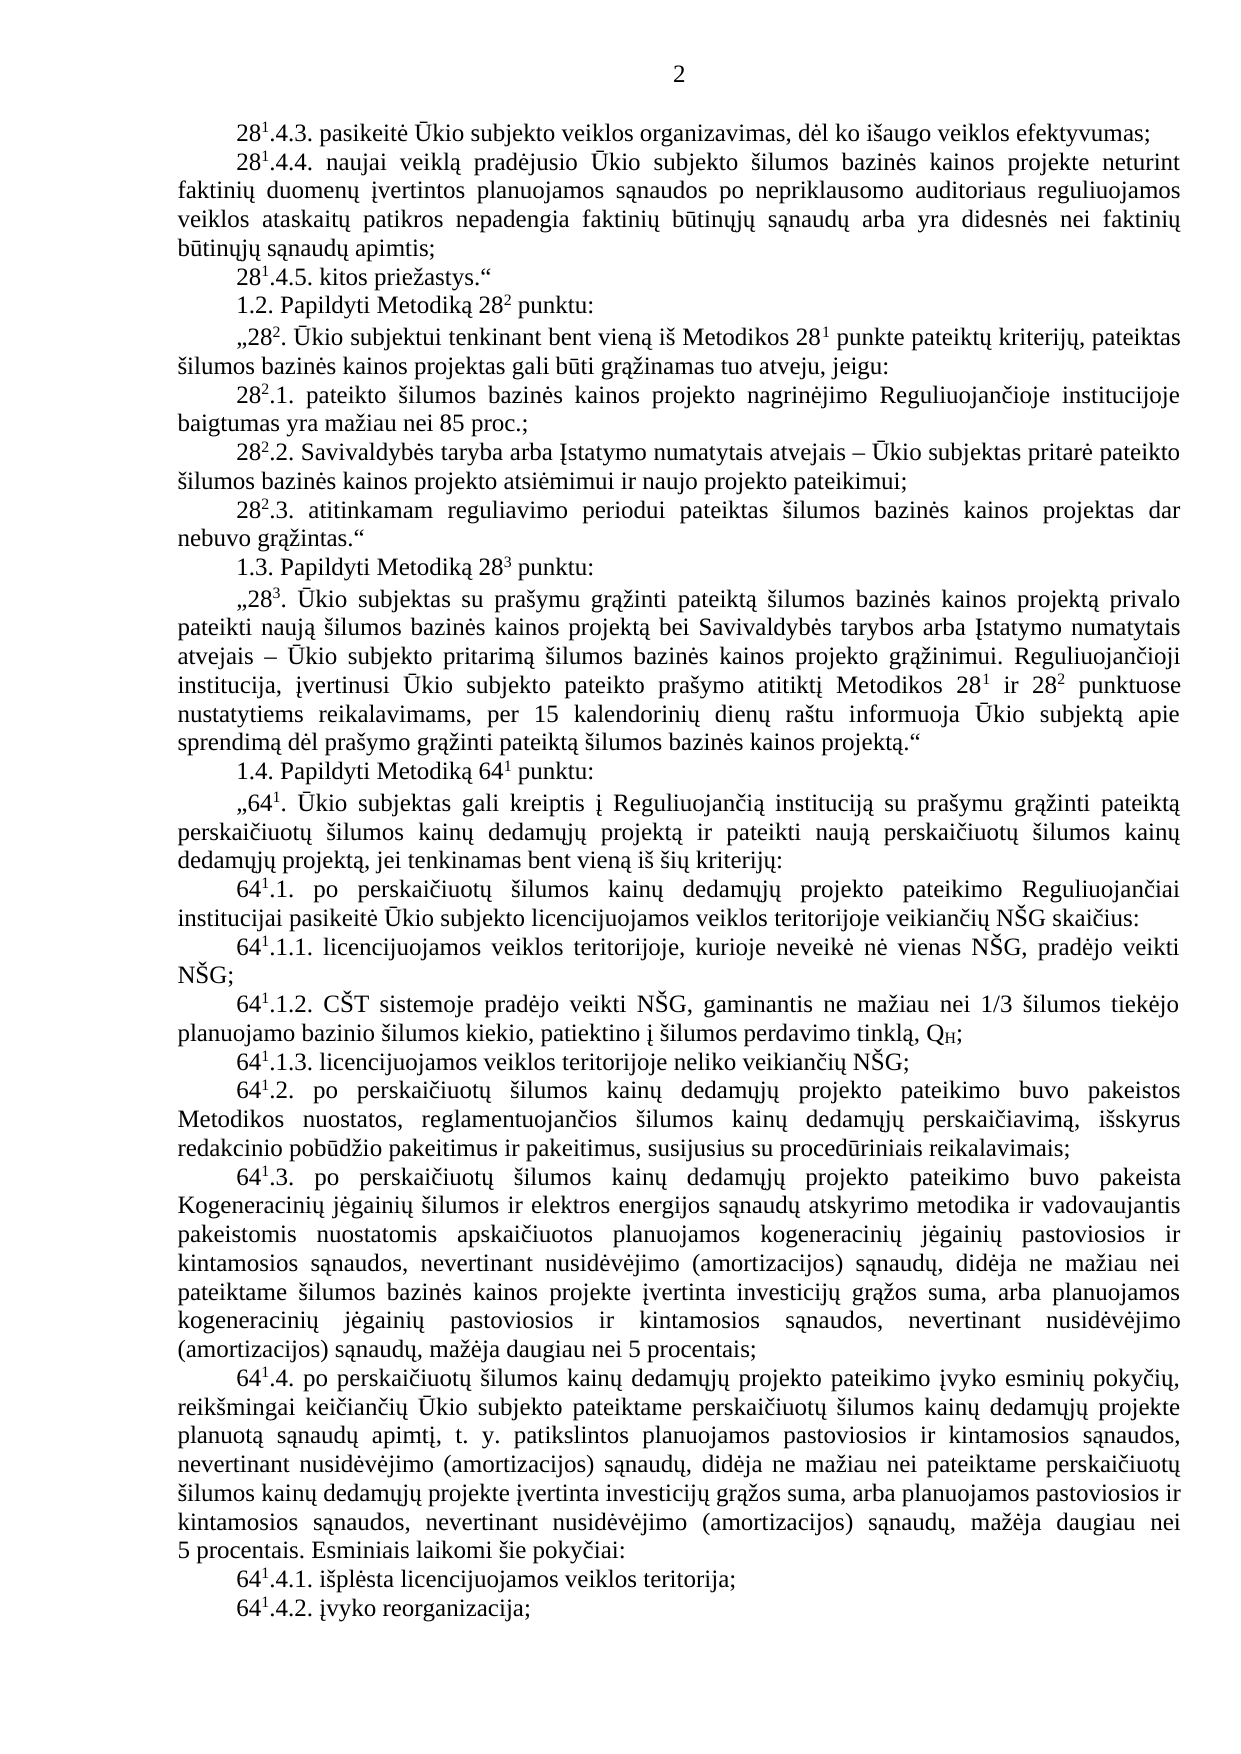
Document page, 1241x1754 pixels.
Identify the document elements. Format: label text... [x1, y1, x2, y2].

text „282. Ūkio subjektui tenkinant bent vieną iš Metodikos 281 punkte pateiktų kriterijų, pateiktas šilumos bazinės kainos projektas gali būti grąžinamas tuo atveju, jeigu: [177, 322, 1181, 380]
text 1.4. Papildyti Metodiką 641 punktu: [177, 756, 1181, 785]
text 641.1. po perskaičiuotų šilumos kainų dedamųjų projekto pateikimo Reguliuojančiai institucijai pasikeitė Ūkio subjekto licencijuojamos veiklos teritorijoje veikiančių NŠG skaičius: [177, 874, 1181, 932]
text 641.1.2. CŠT sistemoje pradėjo veikti NŠG, gaminantis ne mažiau nei 1/3 šilumos tiekėjo planuojamo bazinio šilumos kiekio, patiektino į šilumos perdavimo tinklą, QH; [177, 989, 1181, 1047]
text „641. Ūkio subjektas gali kreiptis į Reguliuojančią instituciją su prašymu grąžinti pateiktą perskaičiuotų šilumos kainų dedamųjų projektą ir pateikti naują perskaičiuotų šilumos kainų dedamųjų projektą, jei tenkinamas bent vieną iš šių kriterijų: [177, 788, 1181, 874]
text 641.2. po perskaičiuotų šilumos kainų dedamųjų projekto pateikimo buvo pakeistos Metodikos nuostatos, reglamentuojančios šilumos kainų dedamųjų perskaičiavimą, išskyrus redakcinio pobūdžio pakeitimus ir pakeitimus, susijusius su procedūriniais reikalavimais; [177, 1075, 1181, 1162]
text 641.4.2. įvyko reorganizacija; [177, 1593, 1181, 1622]
text 641.1.3. licencijuojamos veiklos teritorijoje neliko veikiančių NŠG; [177, 1047, 1181, 1075]
text 282.2. Savivaldybės taryba arba Įstatymo numatytais atvejais ‒ Ūkio subjektas pritarė pateikto šilumos bazinės kainos projekto atsiėmimui ir naujo projekto pateikimui; [177, 437, 1181, 495]
text 282.1. pateikto šilumos bazinės kainos projekto nagrinėjimo Reguliuojančioje institucijoje baigtumas yra mažiau nei 85 proc.; [177, 380, 1181, 437]
text 281.4.4. naujai veiklą pradėjusio Ūkio subjekto šilumos bazinės kainos projekte neturint faktinių duomenų įvertintos planuojamos sąnaudos po nepriklausomo auditoriaus reguliuojamos veiklos ataskaitų patikros nepadengia faktinių būtinųjų sąnaudų arba yra didesnės nei faktinių būtinųjų sąnaudų apimtis; [177, 147, 1181, 262]
text 641.4. po perskaičiuotų šilumos kainų dedamųjų projekto pateikimo įvyko esminių pokyčių, reikšmingai keičiančių Ūkio subjekto pateiktame perskaičiuotų šilumos kainų dedamųjų projekte planuotą sąnaudų apimtį, t. y. patikslintos planuojamos pastoviosios ir kintamosios sąnaudos, nevertinant nusidėvėjimo (amortizacijos) sąnaudų, didėja ne mažiau nei pateiktame perskaičiuotų šilumos kainų dedamųjų projekte įvertinta investicijų grąžos suma, arba planuojamos pastoviosios ir kintamosios sąnaudos, nevertinant nusidėvėjimo (amortizacijos) sąnaudų, mažėja daugiau nei 5 procentais. Esminiais laikomi šie pokyčiai: [177, 1363, 1181, 1564]
text 641.3. po perskaičiuotų šilumos kainų dedamųjų projekto pateikimo buvo pakeista Kogeneracinių jėgainių šilumos ir elektros energijos sąnaudų atskyrimo metodika ir vadovaujantis pakeistomis nuostatomis apskaičiuotos planuojamos kogeneracinių jėgainių pastoviosios ir kintamosios sąnaudos, nevertinant nusidėvėjimo (amortizacijos) sąnaudų, didėja ne mažiau nei pateiktame šilumos bazinės kainos projekte įvertinta investicijų grąžos suma, arba planuojamos kogeneracinių jėgainių pastoviosios ir kintamosios sąnaudos, nevertinant nusidėvėjimo (amortizacijos) sąnaudų, mažėja daugiau nei 5 procentais; [177, 1162, 1181, 1363]
text 1.3. Papildyti Metodiką 283 punktu: [177, 552, 1181, 581]
text 1.2. Papildyti Metodiką 282 punktu: [177, 291, 1181, 319]
text 282.3. atitinkamam reguliavimo periodui pateiktas šilumos bazinės kainos projektas dar nebuvo grąžintas.“ [177, 495, 1181, 552]
text 641.4.1. išplėsta licencijuojamos veiklos teritorija; [177, 1564, 1181, 1593]
text 641.1.1. licencijuojamos veiklos teritorijoje, kurioje neveikė nė vienas NŠG, pradėjo veikti NŠG; [177, 932, 1181, 989]
text „283. Ūkio subjektas su prašymu grąžinti pateiktą šilumos bazinės kainos projektą privalo pateikti naują šilumos bazinės kainos projektą bei Savivaldybės tarybos arba Įstatymo numatytais atvejais ‒ Ūkio subjekto pritarimą šilumos bazinės kainos projekto grąžinimui. Reguliuojančioji institucija, įvertinusi Ūkio subjekto pateikto prašymo atitiktį Metodikos 281 ir 282 punktuose nustatytiems reikalavimams, per 15 kalendorinių dienų raštu informuoja Ūkio subjektą apie sprendimą dėl prašymo grąžinti pateiktą šilumos bazinės kainos projektą.“ [177, 584, 1181, 756]
text 281.4.3. pasikeitė Ūkio subjekto veiklos organizavimas, dėl ko išaugo veiklos efektyvumas; [177, 118, 1181, 147]
text 281.4.5. kitos priežastys.“ [177, 262, 1181, 291]
